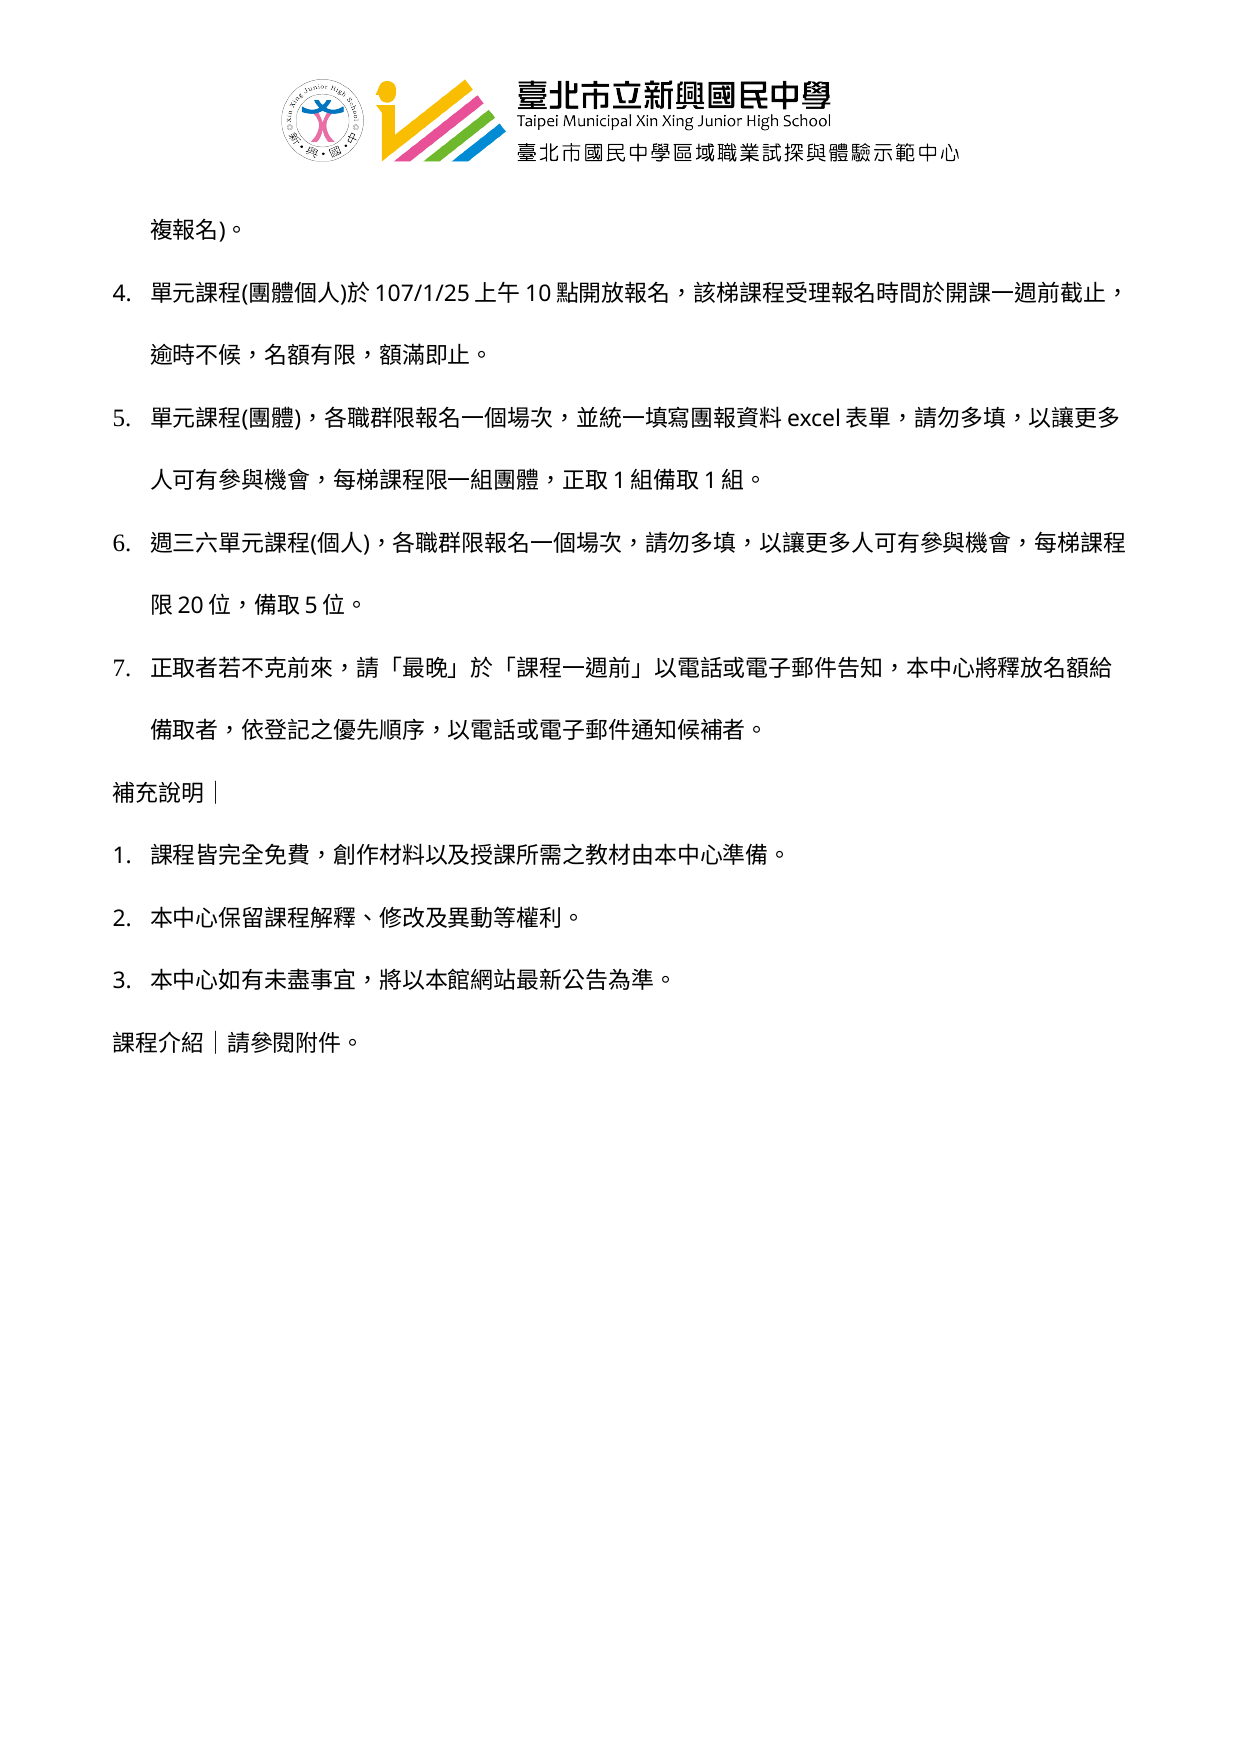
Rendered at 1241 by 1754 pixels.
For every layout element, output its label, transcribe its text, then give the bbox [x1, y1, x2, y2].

list 本中心如有未盡事宜，將以本館網站最新公告為準。 [112, 937, 1128, 1000]
text 補充說明│ [112, 750, 1128, 812]
list 週三六單元課程(個人)，各職群限報名一個場次，請勿多填，以讓更多人可有參與機會，每梯課程限20位，備取5位。 [112, 500, 1128, 625]
text 課程介紹│請參閱附件。 [112, 1000, 1128, 1062]
list 單元課程(團體)，各職群限報名一個場次，並統一填寫團報資料excel表單，請勿多填，以讓更多人可有參與機會，每梯課程限一組團體，正取1組備取1組。 [112, 375, 1128, 500]
list 單元課程(團體個人)於107/1/25上午10點開放報名，該梯課程受理報名時間於開課一週前截止，逾時不候，名額有限，額滿即止。 [112, 250, 1128, 375]
list 正取者若不克前來，請「最晚」於「課程一週前」以電話或電子郵件告知，本中心將釋放名額給備取者，依登記之優先順序，以電話或電子郵件通知候補者。 [112, 625, 1128, 750]
list 本中心保留課程解釋、修改及異動等權利。 [112, 875, 1128, 937]
list 主題課程報名時間:107/2/5上午10點-107/2/8上午9點，107/2/9採抽籤制，正取10備取5位，每人僅可報名一項，錄取名單將公布於新興官網及本中心粉絲團(已參加本中心冬令營者，不得重複報名)。 [112, 187, 1128, 250]
list 課程皆完全免費，創作材料以及授課所需之教材由本中心準備。 [112, 812, 1128, 875]
